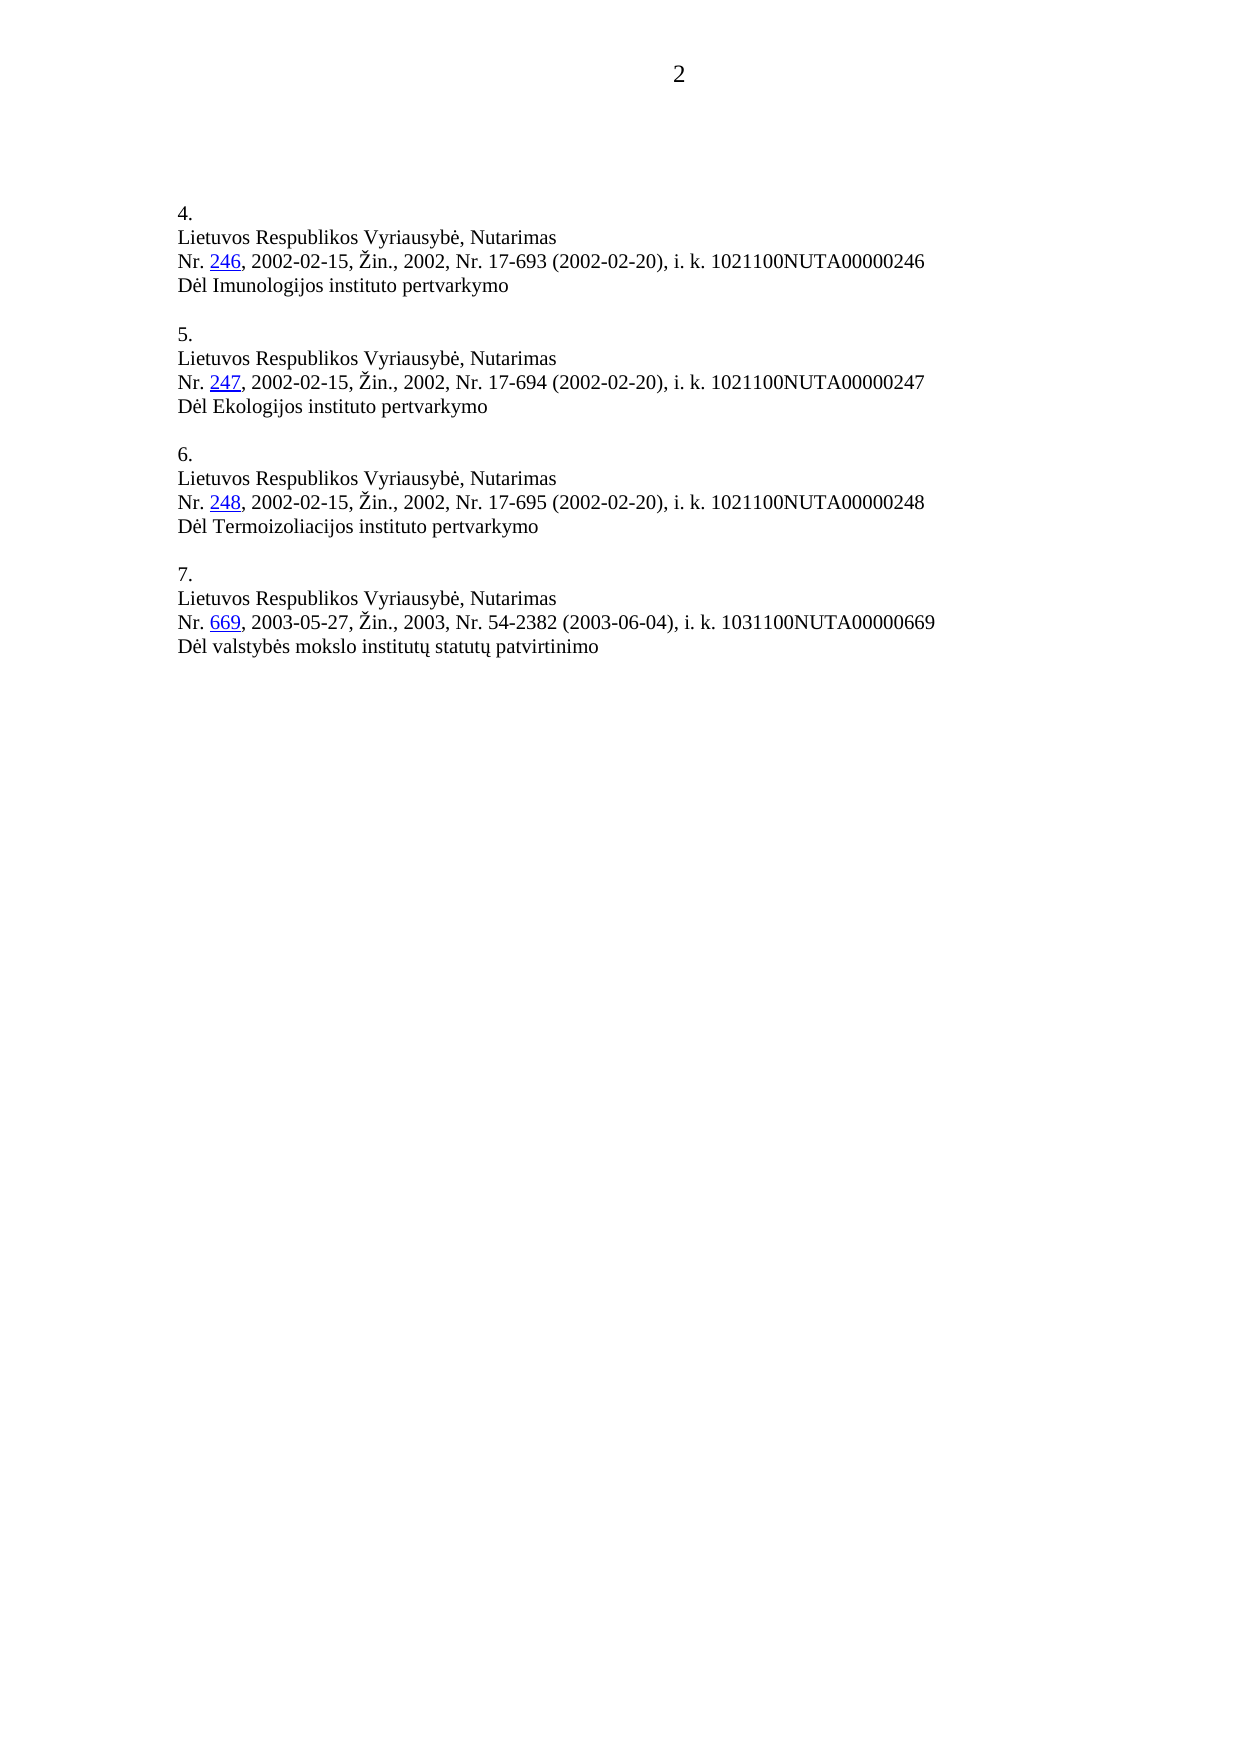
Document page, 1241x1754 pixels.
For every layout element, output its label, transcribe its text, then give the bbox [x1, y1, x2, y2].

text 4. [177, 201, 1181, 225]
text Dėl valstybės mokslo institutų statutų patvirtinimo [177, 634, 1181, 658]
text Lietuvos Respublikos Vyriausybė, Nutarimas [177, 466, 1181, 490]
text Nr. 246, 2002-02-15, Žin., 2002, Nr. 17-693 (2002-02-20), i. k. 1021100NUTA00000246 [177, 249, 1181, 273]
text Dėl Ekologijos instituto pertvarkymo [177, 394, 1181, 418]
text Lietuvos Respublikos Vyriausybė, Nutarimas [177, 225, 1181, 249]
text Lietuvos Respublikos Vyriausybė, Nutarimas [177, 586, 1181, 610]
text Nr. 247, 2002-02-15, Žin., 2002, Nr. 17-694 (2002-02-20), i. k. 1021100NUTA00000247 [177, 370, 1181, 394]
text Lietuvos Respublikos Vyriausybė, Nutarimas [177, 346, 1181, 370]
text Dėl Imunologijos instituto pertvarkymo [177, 273, 1181, 297]
text 7. [177, 562, 1181, 586]
text 6. [177, 442, 1181, 466]
text Nr. 248, 2002-02-15, Žin., 2002, Nr. 17-695 (2002-02-20), i. k. 1021100NUTA00000248 [177, 490, 1181, 514]
text Nr. 669, 2003-05-27, Žin., 2003, Nr. 54-2382 (2003-06-04), i. k. 1031100NUTA00000669 [177, 610, 1181, 634]
text Dėl Termoizoliacijos instituto pertvarkymo [177, 514, 1181, 538]
text 5. [177, 322, 1181, 346]
